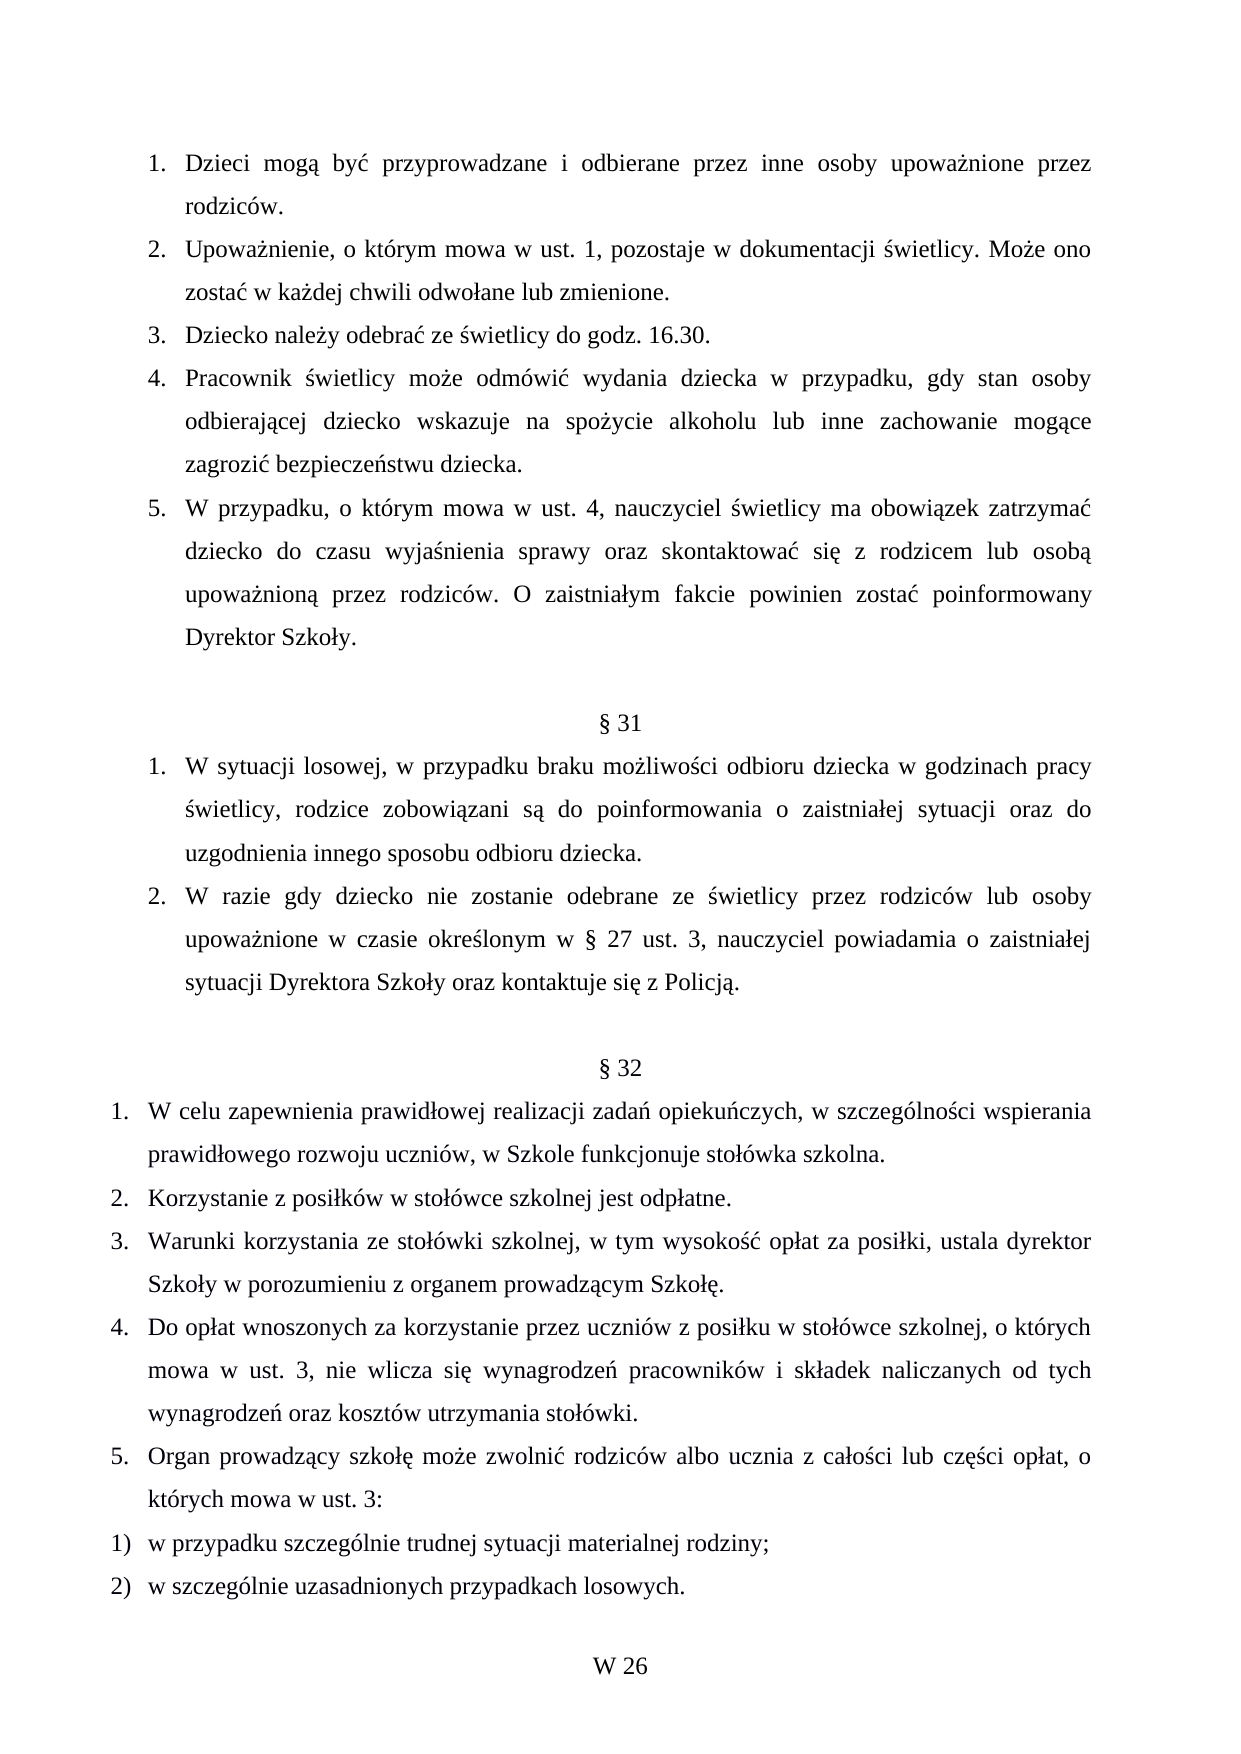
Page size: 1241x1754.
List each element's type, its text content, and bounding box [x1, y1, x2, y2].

list Pracownik świetlicy może odmówić wydania dziecka w przypadku, gdy stan osoby odbierającej dziecko wskazuje na spożycie alkoholu lub inne zachowanie mogące zagrozić bezpieczeństwu dziecka. [148, 363, 1093, 478]
list Korzystanie z posiłków w stołówce szkolnej jest odpłatne. [110, 1183, 1093, 1211]
list Dziecko należy odebrać ze świetlicy do godz. 16.30. [148, 320, 1093, 349]
list W celu zapewnienia prawidłowej realizacji zadań opiekuńczych, w szczególności wspierania prawidłowego rozwoju uczniów, w Szkole funkcjonuje stołówka szkolna. [110, 1096, 1093, 1168]
list Dzieci mogą być przyprowadzane i odbierane przez inne osoby upoważnione przez rodziców. [148, 148, 1093, 219]
list W sytuacji losowej, w przypadku braku możliwości odbioru dziecka w godzinach pracy świetlicy, rodzice zobowiązani są do poinformowania o zaistniałej sytuacji oraz do uzgodnienia innego sposobu odbioru dziecka. [148, 751, 1093, 866]
list W przypadku, o którym mowa w ust. 4, nauczyciel świetlicy ma obowiązek zatrzymać dziecko do czasu wyjaśnienia sprawy oraz skontaktować się z rodzicem lub osobą upoważnioną przez rodziców. O zaistniałym fakcie powinien zostać poinformowany Dyrektor Szkoły. [148, 493, 1093, 651]
list w przypadku szczególnie trudnej sytuacji materialnej rodziny; [110, 1528, 1093, 1556]
list Warunki korzystania ze stołówki szkolnej, w tym wysokość opłat za posiłki, ustala dyrektor Szkoły w porozumieniu z organem prowadzącym Szkołę. [110, 1226, 1093, 1298]
text § 31 [148, 708, 1093, 737]
list W razie gdy dziecko nie zostanie odebrane ze świetlicy przez rodziców lub osoby upoważnione w czasie określonym w § 27 ust. 3, nauczyciel powiadamia o zaistniałej sytuacji Dyrektora Szkoły oraz kontaktuje się z Policją. [148, 881, 1093, 996]
text § 32 [148, 1053, 1093, 1082]
list Upoważnienie, o którym mowa w ust. 1, pozostaje w dokumentacji świetlicy. Może ono zostać w każdej chwili odwołane lub zmienione. [148, 234, 1093, 306]
list Organ prowadzący szkołę może zwolnić rodziców albo ucznia z całości lub części opłat, o których mowa w ust. 3: [110, 1441, 1093, 1513]
list w szczególnie uzasadnionych przypadkach losowych. [110, 1571, 1093, 1599]
list Do opłat wnoszonych za korzystanie przez uczniów z posiłku w stołówce szkolnej, o których mowa w ust. 3, nie wlicza się wynagrodzeń pracowników i składek naliczanych od tych wynagrodzeń oraz kosztów utrzymania stołówki. [110, 1312, 1093, 1427]
